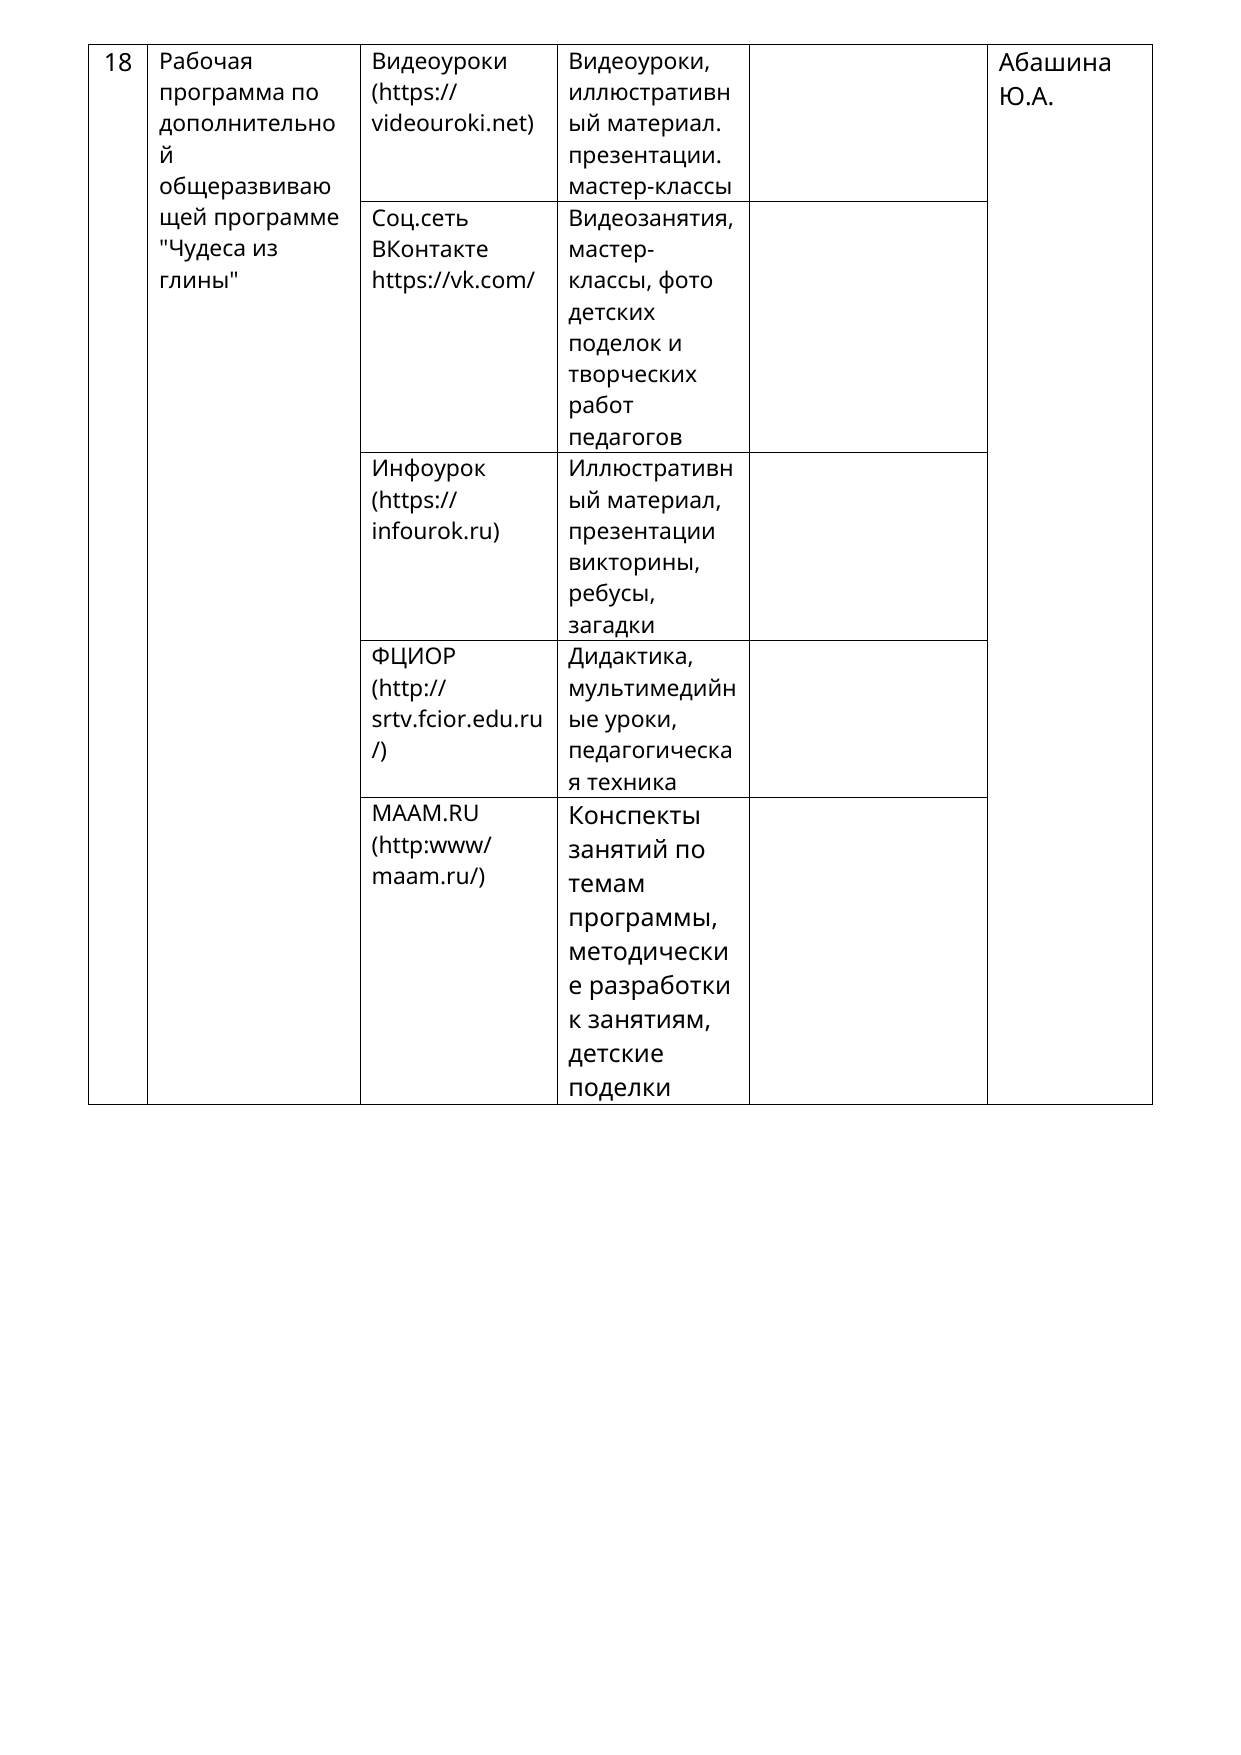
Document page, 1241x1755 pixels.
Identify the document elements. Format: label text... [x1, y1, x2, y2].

table_cell МААМ.RU (http:www/maam.ru/) [361, 798, 557, 1104]
table_cell ФЦИОР (http://srtv.fcior.edu.ru/) [361, 641, 557, 797]
table_cell Соц.сеть ВКонтакте https://vk.com/ [361, 202, 557, 452]
table_cell [750, 641, 987, 797]
table_cell Конспекты занятий по темам программы, методические разработки к занятиям, детские поделки [558, 798, 749, 1104]
table_cell Рабочая программа по дополнительной общеразвивающей программе "Чудеса из глины" [148, 45, 360, 1104]
table_cell [750, 453, 987, 640]
table_cell Инфоурок (https://infourok.ru) [361, 453, 557, 640]
table_cell Дидактика, мультимедийные уроки, педагогическая техника [558, 641, 749, 797]
table_cell Абашина Ю.А. [988, 45, 1152, 1104]
table_cell Видеоуроки (https://videouroki.net) [361, 45, 557, 201]
table_cell Иллюстративный материал, презентации викторины, ребусы, загадки [558, 453, 749, 640]
table_cell Видеоуроки, иллюстративный материал. презентации.мастер-классы [558, 45, 749, 201]
table_cell [750, 202, 987, 452]
table_cell [750, 45, 987, 201]
table_cell [750, 798, 987, 1104]
table_cell Видеозанятия, мастер-классы, фото детских поделок и творческих работ педагогов [558, 202, 749, 452]
table_cell 18 [89, 45, 147, 1104]
